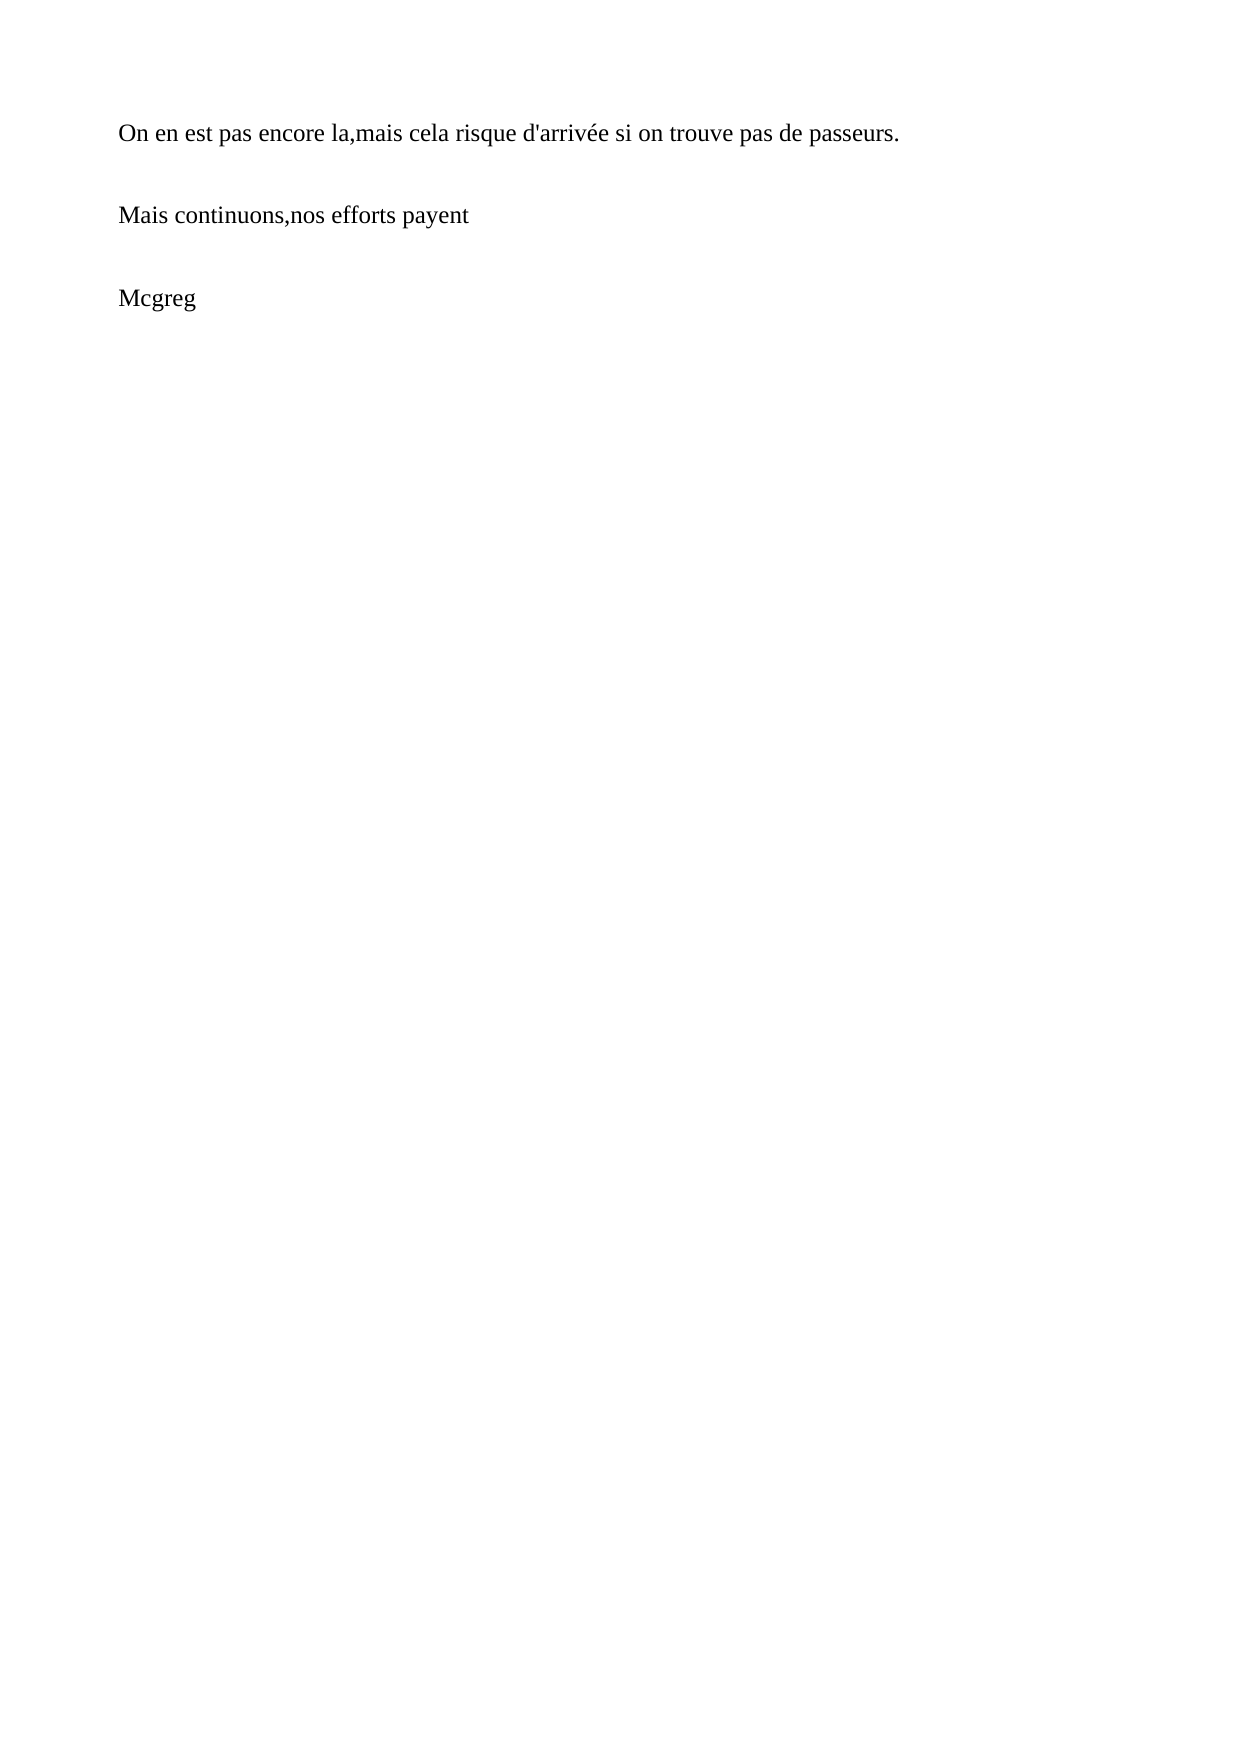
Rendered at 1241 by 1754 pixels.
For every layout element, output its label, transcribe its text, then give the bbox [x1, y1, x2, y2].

text Mais continuons,nos efforts payent [118, 201, 1122, 229]
text On en est pas encore la,mais cela risque d'arrivée si on trouve pas de passeurs. [118, 118, 1122, 147]
text Mcgreg [118, 283, 1122, 312]
